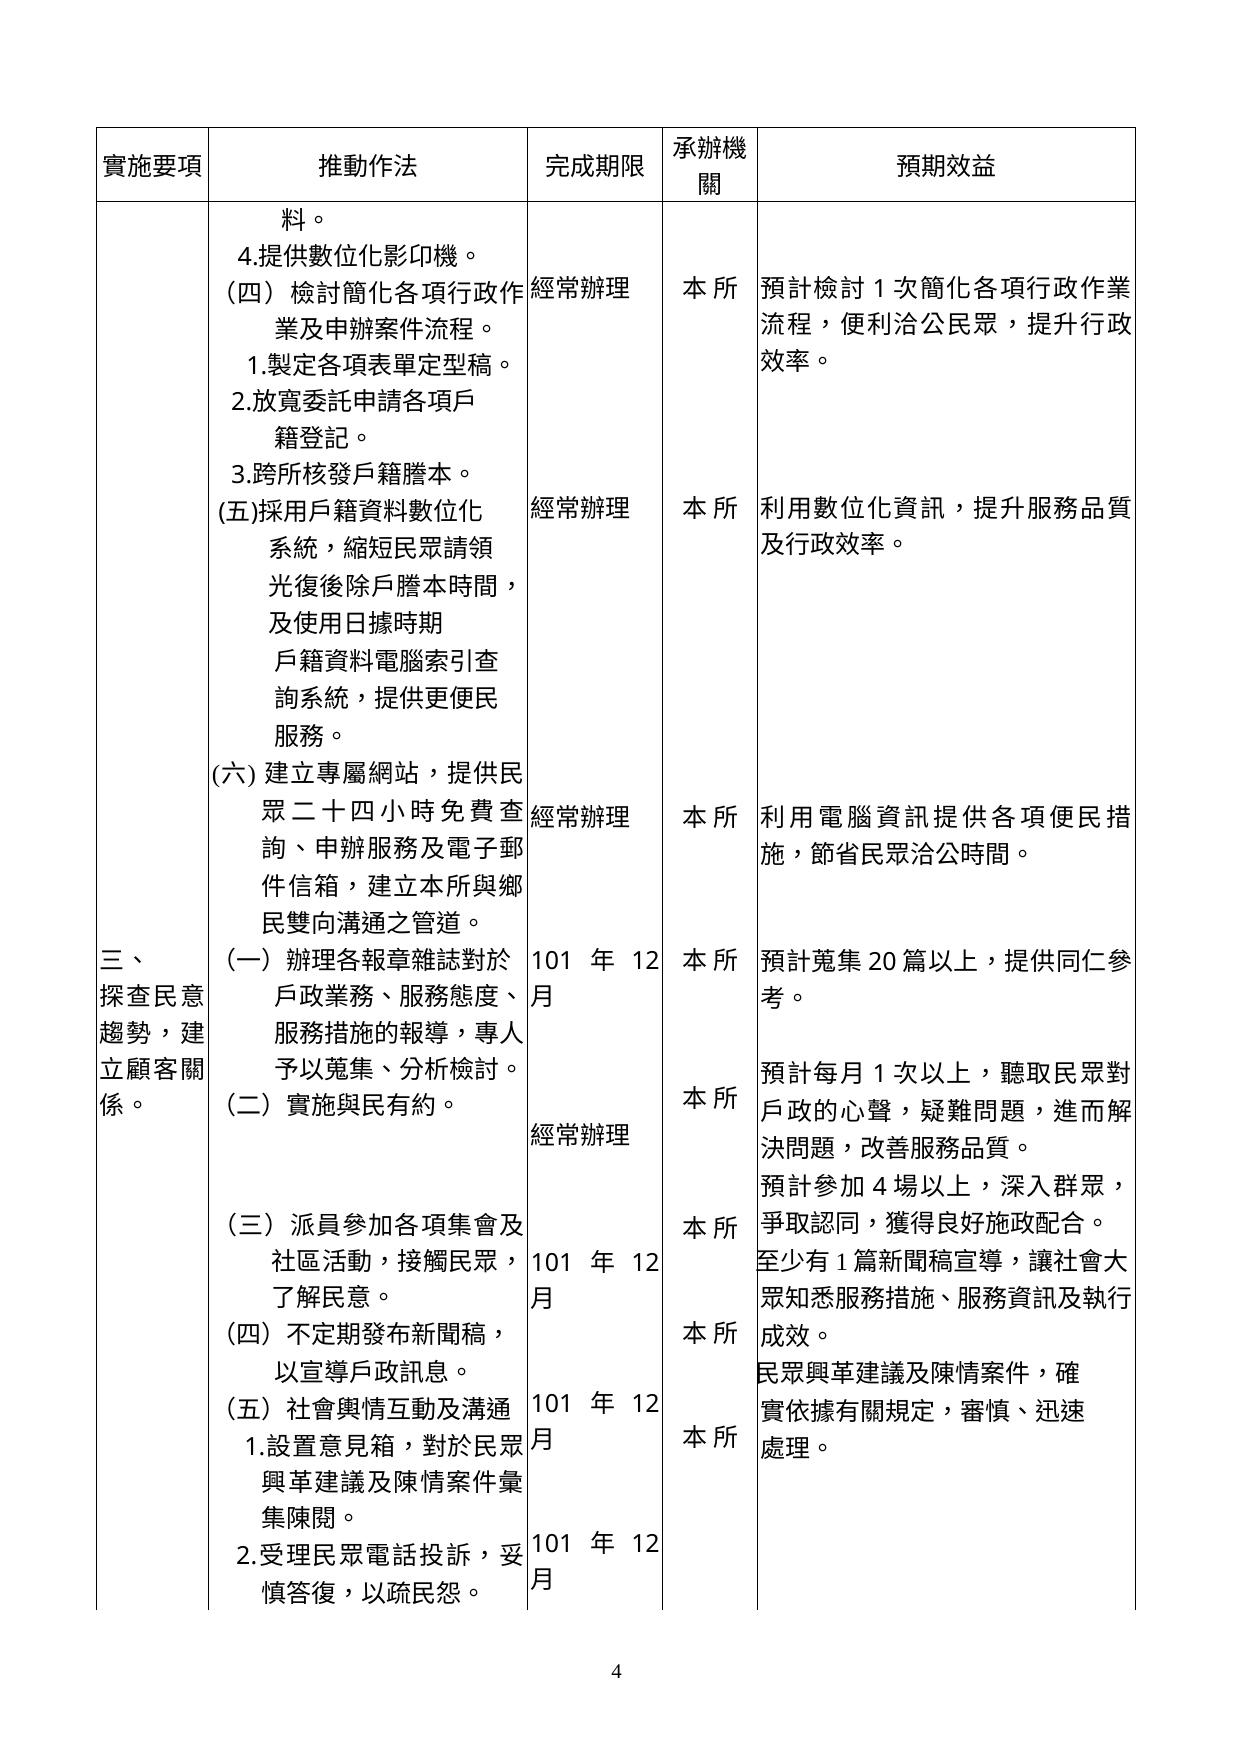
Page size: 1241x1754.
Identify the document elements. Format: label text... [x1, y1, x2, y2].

table_cell 3.跨所核發戶籍謄本。 (五)採用戶籍資料數位化 系統，縮短民眾請領 光復後除戶謄本時間，及使用日據時期 戶籍資料電腦索引查 詢系統，提供更便民 服務。 (六) 建立專屬網站，提供民眾二十四小時免費查詢、申辦服務及電子郵件信箱，建立本所與鄉民雙向溝通之管道。 [209, 454, 527, 941]
table_cell 預計蒐集20篇以上，提供同仁參考。 預計每月1次以上，聽取民眾對戶政的心聲，疑難問題，進而解決問題，改善服務品質。 預計參加4場以上，深入群眾，爭取認同，獲得良好施政配合。 至少有1篇新聞稿宣導，讓社會大眾知悉服務措施、服務資訊及執行成效。 民眾興革建議及陳情案件，確 實依據有關規定，審慎、迅速 處理。 [758, 941, 1135, 1610]
table_header 實施要項 [97, 128, 208, 201]
table_cell [97, 202, 208, 382]
table_cell 101年12月 經常辦理 101年12月 101年12月 101年12月 [528, 941, 662, 1610]
table_cell 經常辦理 經常辦理 [528, 454, 662, 941]
table_header 預期效益 [758, 128, 1135, 201]
table_cell 2.放寬委託申請各項戶 籍登記。 [209, 382, 527, 454]
table_cell [97, 382, 208, 454]
table_cell 料。 4.提供數位化影卬機。 （四）檢討簡化各項行政作業及申辦案件流程。 1.製定各項表單定型稿。 [209, 202, 527, 382]
table_cell 本 所 本 所 本 所 本 所 本 所 [663, 941, 757, 1610]
table_cell 本 所 本 所 [663, 454, 757, 941]
table_header 承辦機關 [663, 128, 757, 201]
table_header 推動作法 [209, 128, 527, 201]
table_cell [528, 382, 662, 454]
table_cell [758, 382, 1135, 454]
table_cell 預計檢討1次簡化各項行政作業流程，便利洽公民眾，提升行政效率。 [758, 202, 1135, 382]
table_cell 經常辦理 [528, 202, 662, 382]
table_cell 三、 探查民意趨勢，建立顧客關係。 [97, 941, 208, 1610]
table_cell 本 所 [663, 202, 757, 382]
table_cell （一）辦理各報章雜誌對於 戶政業務、服務態度、服務措施的報導，專人予以蒐集、分析檢討。 （二）實施與民有約。 （三）派員參加各項集會及社區活動，接觸民眾，了解民意。 （四）不定期發布新聞稿，以宣導戶政訊息。 （五）社會輿情互動及溝通 1.設置意見箱，對於民眾興革建議及陳情案件彙集陳閱。 2.受理民眾電話投訴，妥慎答復，以疏民怨。 [209, 941, 527, 1610]
table_header 完成期限 [528, 128, 662, 201]
table_cell [663, 382, 757, 454]
table_cell [97, 454, 208, 941]
table_cell 利用數位化資訊，提升服務品質及行政效率。 利用電腦資訊提供各項便民措施，節省民眾洽公時間。 [758, 454, 1135, 941]
